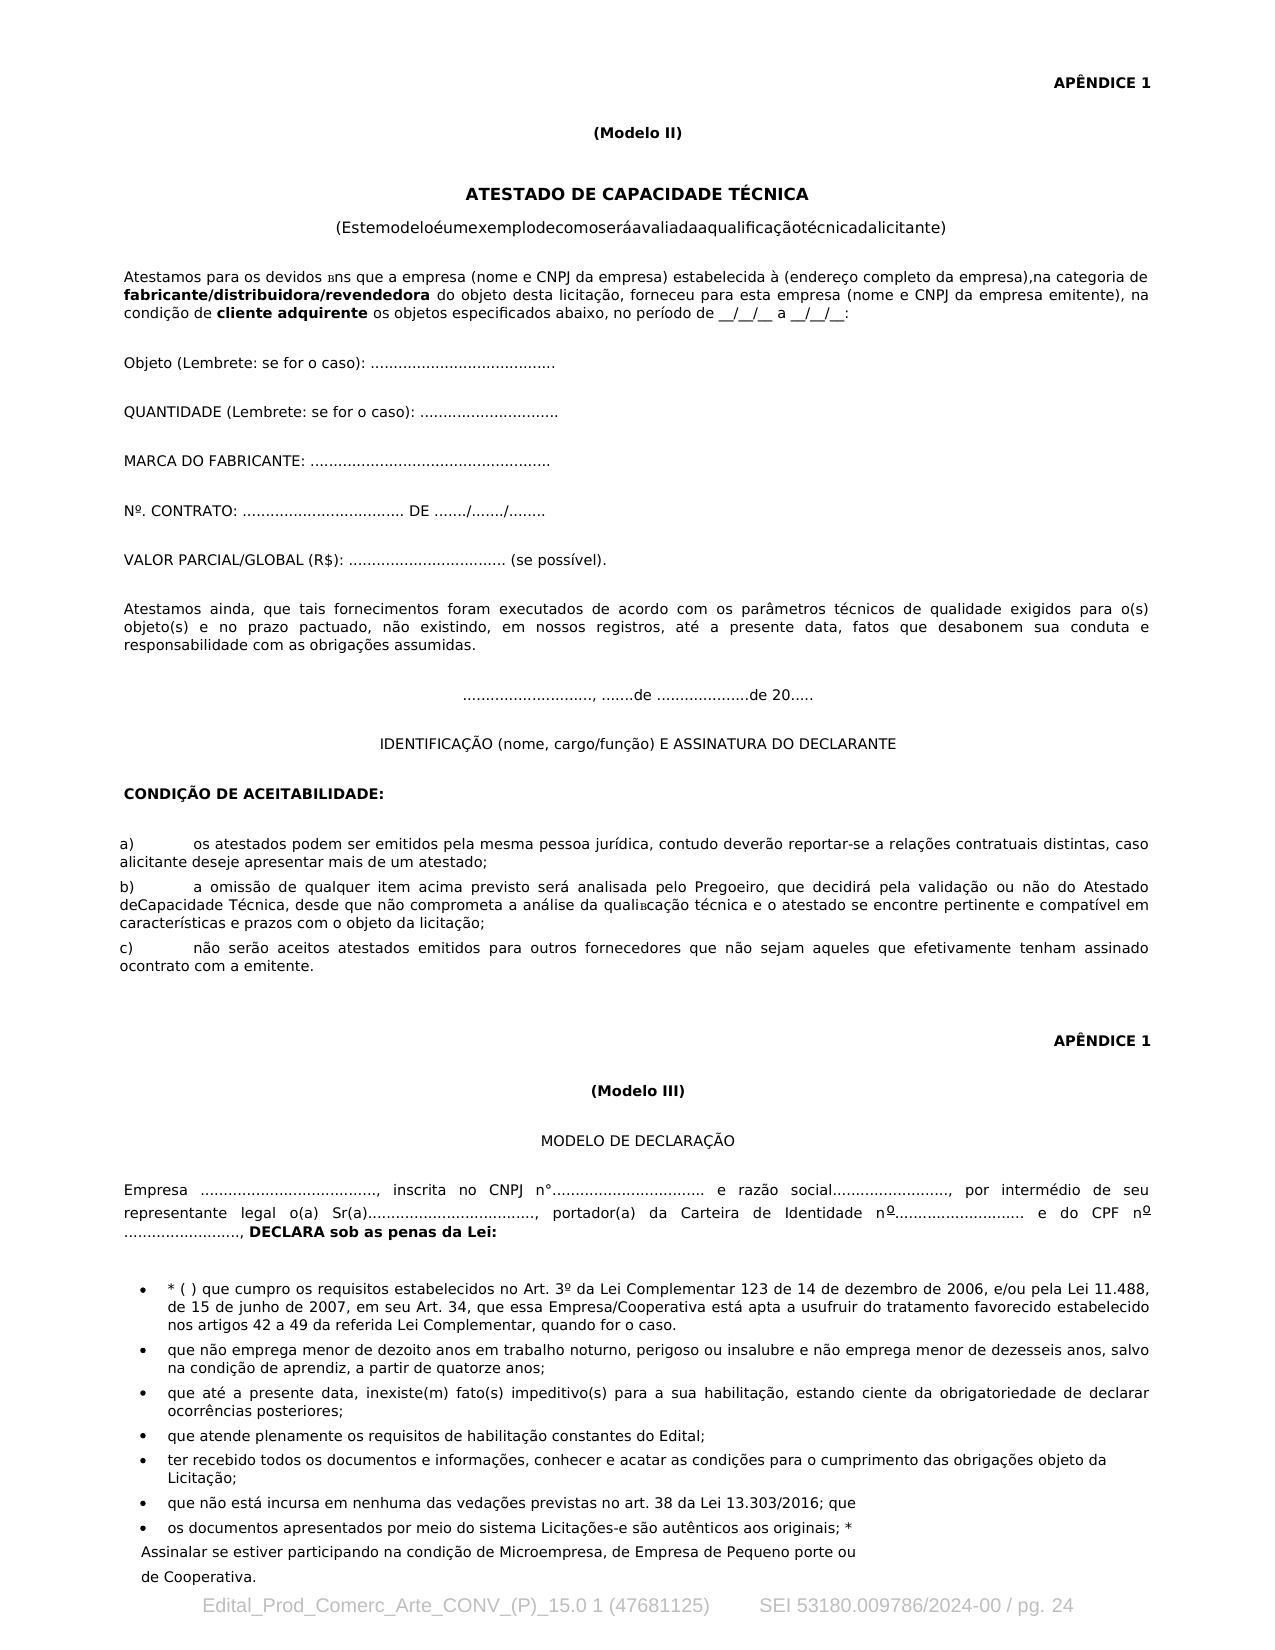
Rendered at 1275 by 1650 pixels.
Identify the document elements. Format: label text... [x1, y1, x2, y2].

subtitle ATESTADO DE CAPACIDADE TÉCNICA [119, 184, 1155, 204]
text VALOR PARCIAL/GLOBAL (R$): .................................. (se possível). [124, 552, 1151, 569]
list a omissão de qualquer item acima previsto será analisada pelo Pregoeiro, que decidirá pela validação ou não do Atestado deCapacidade Técnica, desde que não comprometa a análise da qualicação técnica e o atestado se encontre pertinente e compatível em características e prazos com o objeto da licitação; [119, 879, 1151, 932]
text IDENTIFICAÇÃO (nome, cargo/função) E ASSINATURA DO DECLARANTE [119, 736, 1157, 753]
text ............................, .......de ....................de 20..... [119, 686, 1157, 703]
text ter recebido todos os documentos e informações, conhecer e acatar as condições para o cumprimento das obrigações objeto da [141, 1452, 1151, 1469]
text Atestamos para os devidos ns que a empresa (nome e CNPJ da empresa) estabelecida à (endereço completo da empresa),na categoria de fabricante/distribuidora/revendedora do objeto desta licitação, forneceu para esta empresa (nome e CNPJ da empresa emitente), na condição de cliente adquirente os objetos especificados abaixo, no período de __/__/__ a __/__/__: [124, 269, 1151, 322]
text APÊNDICE 1 [119, 75, 1151, 92]
text que não está incursa em nenhuma das vedações previstas no art. 38 da Lei 13.303/2016; que os documentos apresentados por meio do sistema Licitações-e são autênticos aos originais; * Assinalar se estiver participando na condição de Microempresa, de Empresa de Pequeno porte ou de Cooperativa. [141, 1495, 873, 1586]
text Nº. CONTRATO: ................................... DE ......./......./........ [124, 502, 1151, 519]
text Objeto (Lembrete: se for o caso): ........................................ [124, 354, 1151, 372]
text (Estemodeloéumexemplodecomoseráavaliadaaqualificaçãotécnicadalicitante) [119, 219, 1163, 237]
text Atestamos ainda, que tais fornecimentos foram executados de acordo com os parâmetros técnicos de qualidade exigidos para o(s) objeto(s) e no prazo pactuado, não existindo, em nossos registros, até a presente data, fatos que desabonem sua conduta e responsabilidade com as obrigações assumidas. [124, 601, 1151, 654]
text QUANTIDADE (Lembrete: se for o caso): .............................. [124, 404, 1151, 421]
text APÊNDICE 1 [119, 1033, 1151, 1049]
text Empresa ......................................, inscrita no CNPJ n°................................. e razão social........................., por intermédio de seu representante legal o(a) Sr(a)...................................., portador(a) da Carteira de Identidade no............................ e do CPF no ........................., DECLARA sob as penas da Lei: [124, 1182, 1151, 1241]
text (Modelo III) [119, 1083, 1156, 1100]
text que atende plenamente os requisitos de habilitação constantes do Edital; [141, 1428, 1151, 1445]
text CONDIÇÃO DE ACEITABILIDADE: [124, 786, 1169, 803]
text MARCA DO FABRICANTE: .................................................... [124, 453, 1151, 470]
list não serão aceitos atestados emitidos para outros fornecedores que não sejam aqueles que efetivamente tenham assinado ocontrato com a emitente. [119, 940, 1151, 975]
text * ( ) que cumpro os requisitos estabelecidos no Art. 3º da Lei Complementar 123 de 14 de dezembro de 2006, e/ou pela Lei 11.488, de 15 de junho de 2007, em seu Art. 34, que essa Empresa/Cooperativa está apta a usufruir do tratamento favorecido estabelecido nos artigos 42 a 49 da referida Lei Complementar, quando for o caso. [141, 1281, 1151, 1334]
text MODELO DE DECLARAÇÃO [119, 1132, 1156, 1149]
text (Modelo II) [119, 125, 1156, 142]
text que até a presente data, inexiste(m) fato(s) impeditivo(s) para a sua habilitação, estando ciente da obrigatoriedade de declarar ocorrências posteriores; [141, 1385, 1151, 1420]
list os atestados podem ser emitidos pela mesma pessoa jurídica, contudo deverão reportar-se a relações contratuais distintas, caso alicitante deseje apresentar mais de um atestado; [119, 836, 1151, 871]
text que não emprega menor de dezoito anos em trabalho noturno, perigoso ou insalubre e não emprega menor de dezesseis anos, salvo na condição de aprendiz, a partir de quatorze anos; [141, 1342, 1151, 1377]
text Licitação; [141, 1470, 1151, 1487]
